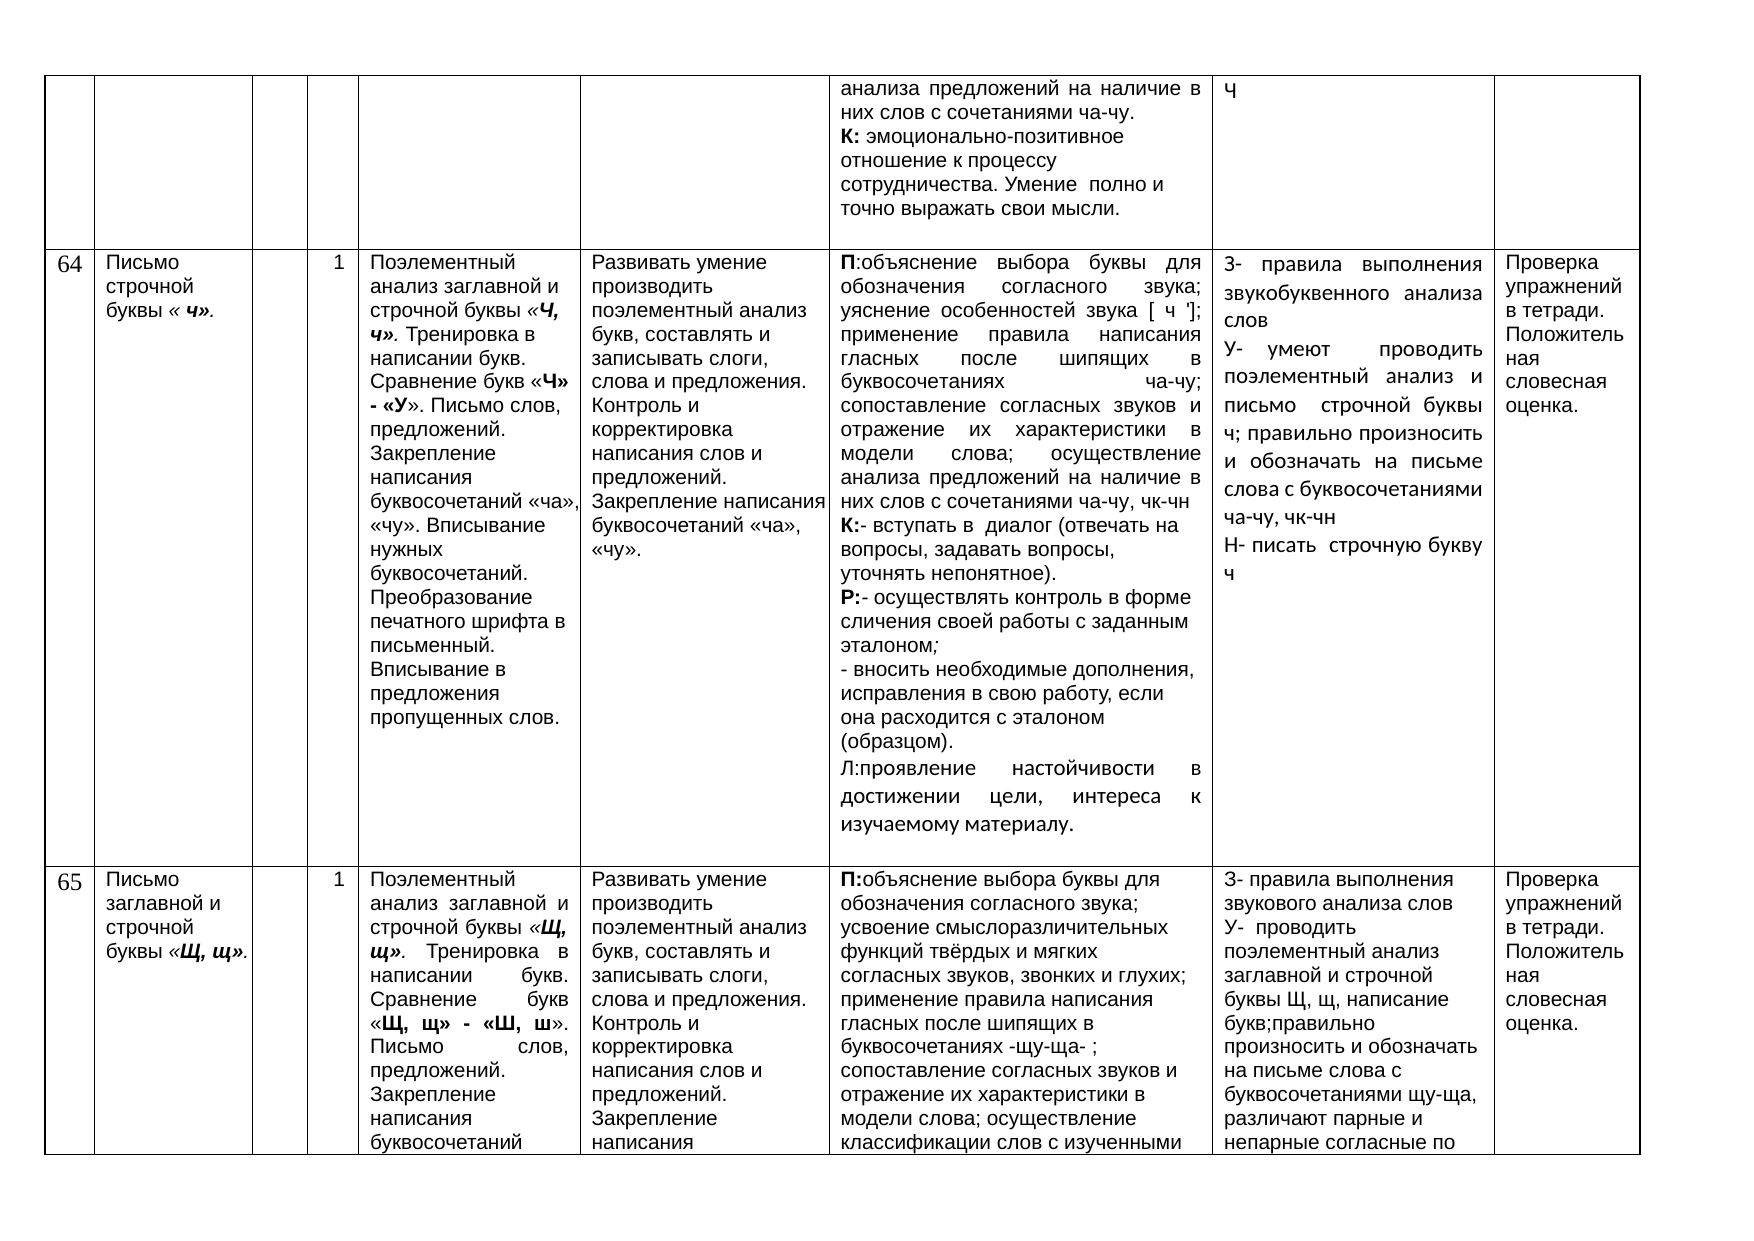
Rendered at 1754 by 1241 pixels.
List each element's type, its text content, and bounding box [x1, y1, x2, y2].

table_cell [253, 76, 307, 248]
table_cell анализа предложений на наличие в них слов с сочетаниями ча-чу. К: эмоционально-позитивное отношение к процессу сотрудничества. Умение полно и точно выражать свои мысли. [830, 76, 1212, 248]
table_cell [253, 250, 307, 866]
table_cell [308, 76, 358, 248]
table_cell Развивать умение производить поэлементный анализ букв, составлять и записывать слоги, слова и предложения. Контроль и корректировка написания слов и предложений. Закрепление написания буквосочетаний «ча», «чу». [581, 250, 829, 866]
table_cell З- правила выполнения звукобуквенного анализа слов У- умеют проводить поэлементный анализ и письмо строчной буквы ч; правильно произносить и обозначать на письме слова с буквосочетаниями ча-чу, чк-чн Н- писать строчную букву ч [1213, 250, 1494, 866]
table_cell 1 [308, 250, 358, 866]
table_cell Письмо заглавной и строчной буквы «Щ, щ». [95, 867, 252, 1154]
table_cell Ч [1213, 76, 1494, 248]
table_cell Проверка упражнений в тетради. Положительная словесная оценка. [1495, 867, 1639, 1154]
table_cell Проверка упражнений в тетради. Положительная словесная оценка. [1495, 250, 1639, 866]
table_cell [1495, 76, 1639, 248]
table_cell П:объяснение выбора буквы для обозначения согласного звука; уяснение особенностей звука [ ч ']; применение правила написания гласных после шипящих в буквосочетаниях ча-чу; сопоставление согласных звуков и отражение их характеристики в модели слова; осуществление анализа предложений на наличие в них слов с сочетаниями ча-чу, чк-чн К:- вступать в диалог (отвечать на вопросы, задавать вопросы, уточнять непонятное). Р:- осуществлять контроль в форме сличения своей работы с заданным эталоном; - вносить необходимые дополнения, исправления в свою работу, если она расходится с эталоном (образцом). Л:проявление настойчивости в достижении цели, интереса к изучаемому материалу. [830, 250, 1212, 866]
table_cell 65 [46, 867, 94, 1154]
table_cell Поэлементный анализ заглавной и строчной буквы «Щ, щ». Тренировка в написании букв. Сравнение букв «Щ, щ» - «Ш, ш». Письмо слов, предложений. Закрепление написания буквосочетаний [359, 867, 580, 1154]
table_cell [46, 76, 94, 248]
table_cell 1 [308, 867, 358, 1154]
table_cell [359, 76, 580, 248]
table_cell Развивать умение производить поэлементный анализ букв, составлять и записывать слоги, слова и предложения. Контроль и корректировка написания слов и предложений. Закрепление написания [581, 867, 829, 1154]
table_cell Поэлементный анализ заглавной и строчной буквы «Ч, ч». Тренировка в написании букв. Сравнение букв «Ч» - «У». Письмо слов, предложений. Закрепление написания буквосочетаний «ча», «чу». Вписывание нужных буквосочетаний. Преобразование печатного шрифта в письменный. Вписывание в предложения пропущенных слов. [359, 250, 580, 866]
table_cell [581, 76, 829, 248]
table_cell П:объяснение выбора буквы для обозначения согласного звука; усвоение смыслоразличительных функций твёрдых и мягких согласных звуков, звонких и глухих; применение правила написания гласных после шипящих в буквосочетаниях -щу-ща- ; сопоставление согласных звуков и отражение их характеристики в модели слова; осуществление классификации слов с изученными [830, 867, 1212, 1154]
table_cell З- правила выполнения звукового анализа слов У- проводить поэлементный анализ заглавной и строчной буквы Щ, щ, написание букв;правильно произносить и обозначать на письме слова с буквосочетаниями щу-ща, различают парные и непарные согласные по [1213, 867, 1494, 1154]
table_cell 64 [46, 250, 94, 866]
table_cell [95, 76, 252, 248]
table_cell Письмо строчной буквы « ч». [95, 250, 252, 866]
table_cell [253, 867, 307, 1154]
